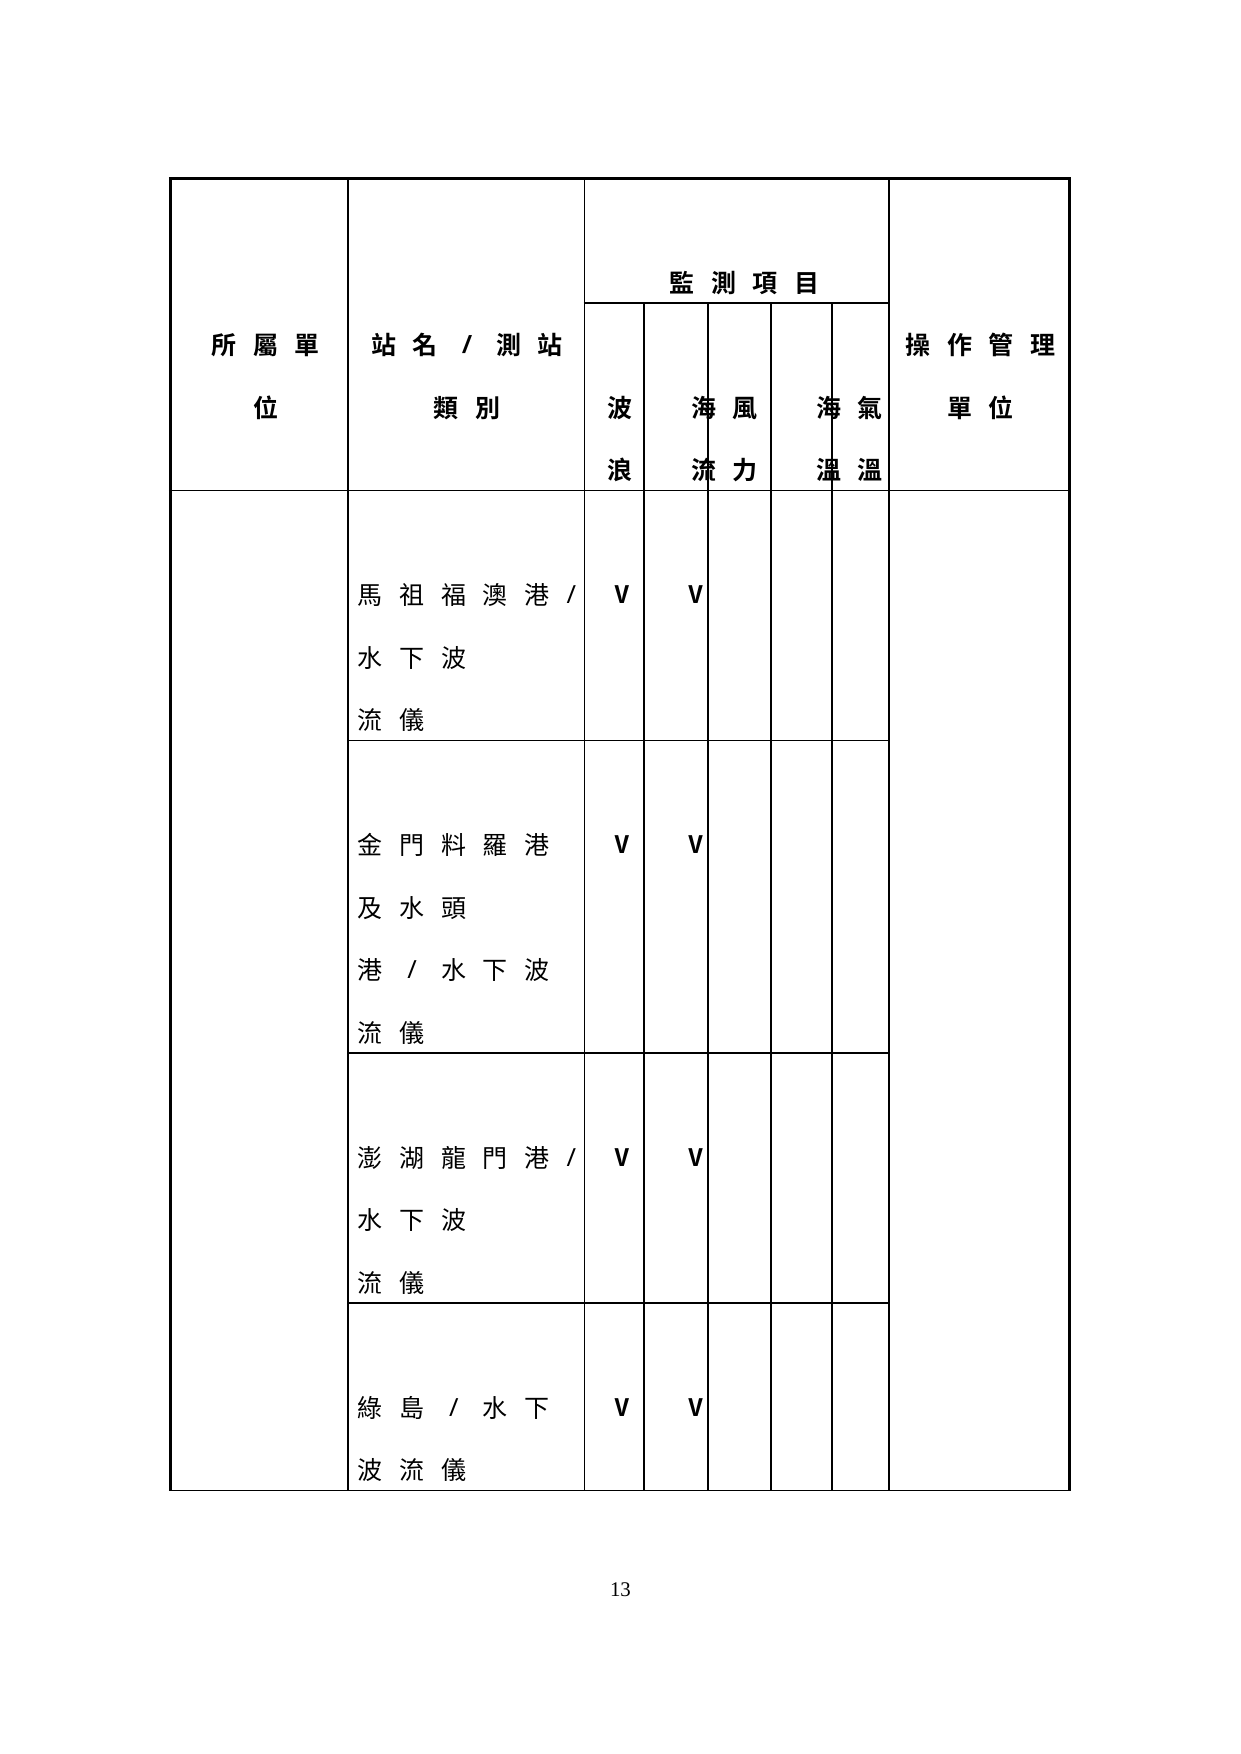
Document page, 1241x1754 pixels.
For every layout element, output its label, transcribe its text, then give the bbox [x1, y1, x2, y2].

table_cell 綠島/水下波流儀 [349, 1304, 584, 1490]
table_cell V [645, 1054, 707, 1302]
table_cell [772, 1304, 831, 1490]
table_header 監測項目 [585, 180, 888, 302]
table_cell 澎湖龍門港/水下波 流儀 [349, 1054, 584, 1302]
table_cell [709, 1054, 770, 1302]
table_cell [709, 1304, 770, 1490]
table_cell [890, 491, 1068, 1490]
table_cell V [585, 491, 643, 740]
table_header 所屬單位 [172, 180, 347, 490]
table_cell [709, 741, 770, 1052]
table_cell V [585, 741, 643, 1052]
table_cell 馬祖福澳港/水下波 流儀 [349, 491, 584, 740]
table_cell [772, 491, 831, 740]
table_cell [172, 491, 347, 1490]
table_cell [833, 741, 888, 1052]
table_cell V [645, 1304, 707, 1490]
table_cell [833, 1304, 888, 1490]
table_cell V [585, 1304, 643, 1490]
table_cell 波浪 [585, 304, 643, 490]
table_cell 氣溫 [833, 304, 888, 490]
table_header 站名/測站類別 [349, 180, 584, 490]
table_cell 金門料羅港及水頭 港/水下波流儀 [349, 741, 584, 1052]
table_cell [833, 1054, 888, 1302]
table_cell V [645, 741, 707, 1052]
table_cell [772, 1054, 831, 1302]
table_cell 海溫 [772, 304, 831, 490]
table_cell 海流 [645, 304, 707, 490]
table_header 操作管理單位 [890, 180, 1068, 490]
table_cell [772, 741, 831, 1052]
table_cell 風力 [709, 304, 770, 490]
table_cell V [645, 491, 707, 740]
table_cell [709, 491, 770, 740]
table_cell [833, 491, 888, 740]
table_cell V [585, 1054, 643, 1302]
